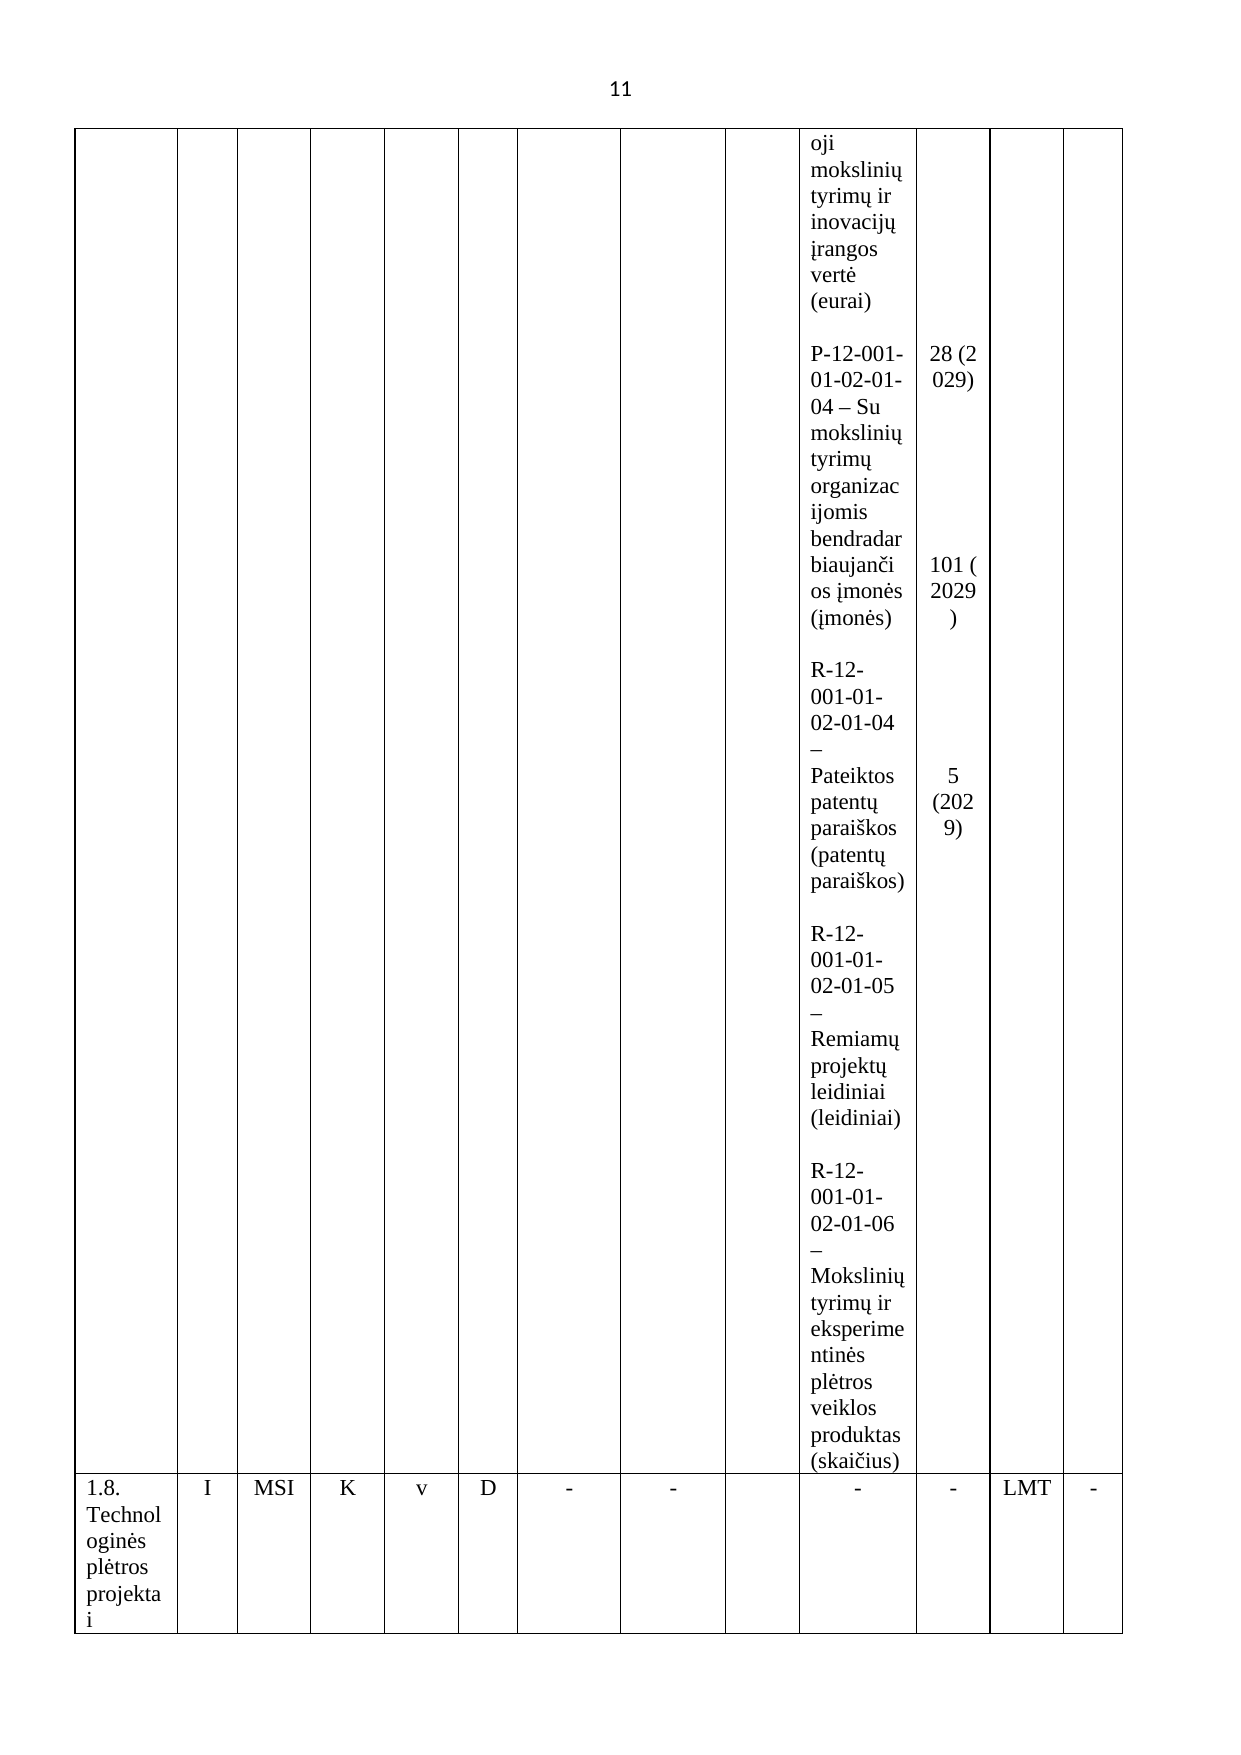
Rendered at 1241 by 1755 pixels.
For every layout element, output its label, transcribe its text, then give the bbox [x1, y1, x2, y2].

table_cell [238, 129, 310, 1473]
table_cell [518, 129, 620, 1473]
table_cell [385, 129, 458, 1473]
table_cell I [178, 1474, 237, 1632]
table_cell [726, 1474, 799, 1632]
table_cell [76, 129, 177, 1473]
table_cell 1.8. Technologinės plėtros projektai [76, 1474, 177, 1632]
table_cell oji mokslinių tyrimų ir inovacijų įrangos vertė (eurai) P-12-001-01-02-01-04 – Su mokslinių tyrimų organizacijomis bendradarbiaujančios įmonės (įmonės) R-12-001-01-02-01-04 – Pateiktos patentų paraiškos (patentų paraiškos) R-12-001-01-02-01-05 – Remiamų projektų leidiniai (leidiniai) R-12-001-01-02-01-06 – Mokslinių tyrimų ir eksperimentinės plėtros veiklos produktas (skaičius) [800, 129, 916, 1473]
table_cell MSI [238, 1474, 310, 1632]
table_cell [459, 129, 517, 1473]
table_cell [991, 129, 1063, 1473]
table_cell v [385, 1474, 458, 1632]
table_cell D [459, 1474, 517, 1632]
table_cell 28 (2029) 101 (2029) 5 (2029) [917, 129, 989, 1473]
table_cell [311, 129, 384, 1473]
table_cell [621, 129, 725, 1473]
table_cell K [311, 1474, 384, 1632]
table_cell [178, 129, 237, 1473]
table_cell - [1064, 129, 1122, 1473]
table_cell - [518, 1474, 620, 1632]
table_cell LMT [991, 1474, 1063, 1632]
table_cell - [1064, 1474, 1122, 1632]
table_cell - [621, 1474, 725, 1632]
table_cell - [800, 1474, 916, 1632]
table_cell [726, 129, 799, 1473]
table_cell - [917, 1474, 989, 1632]
